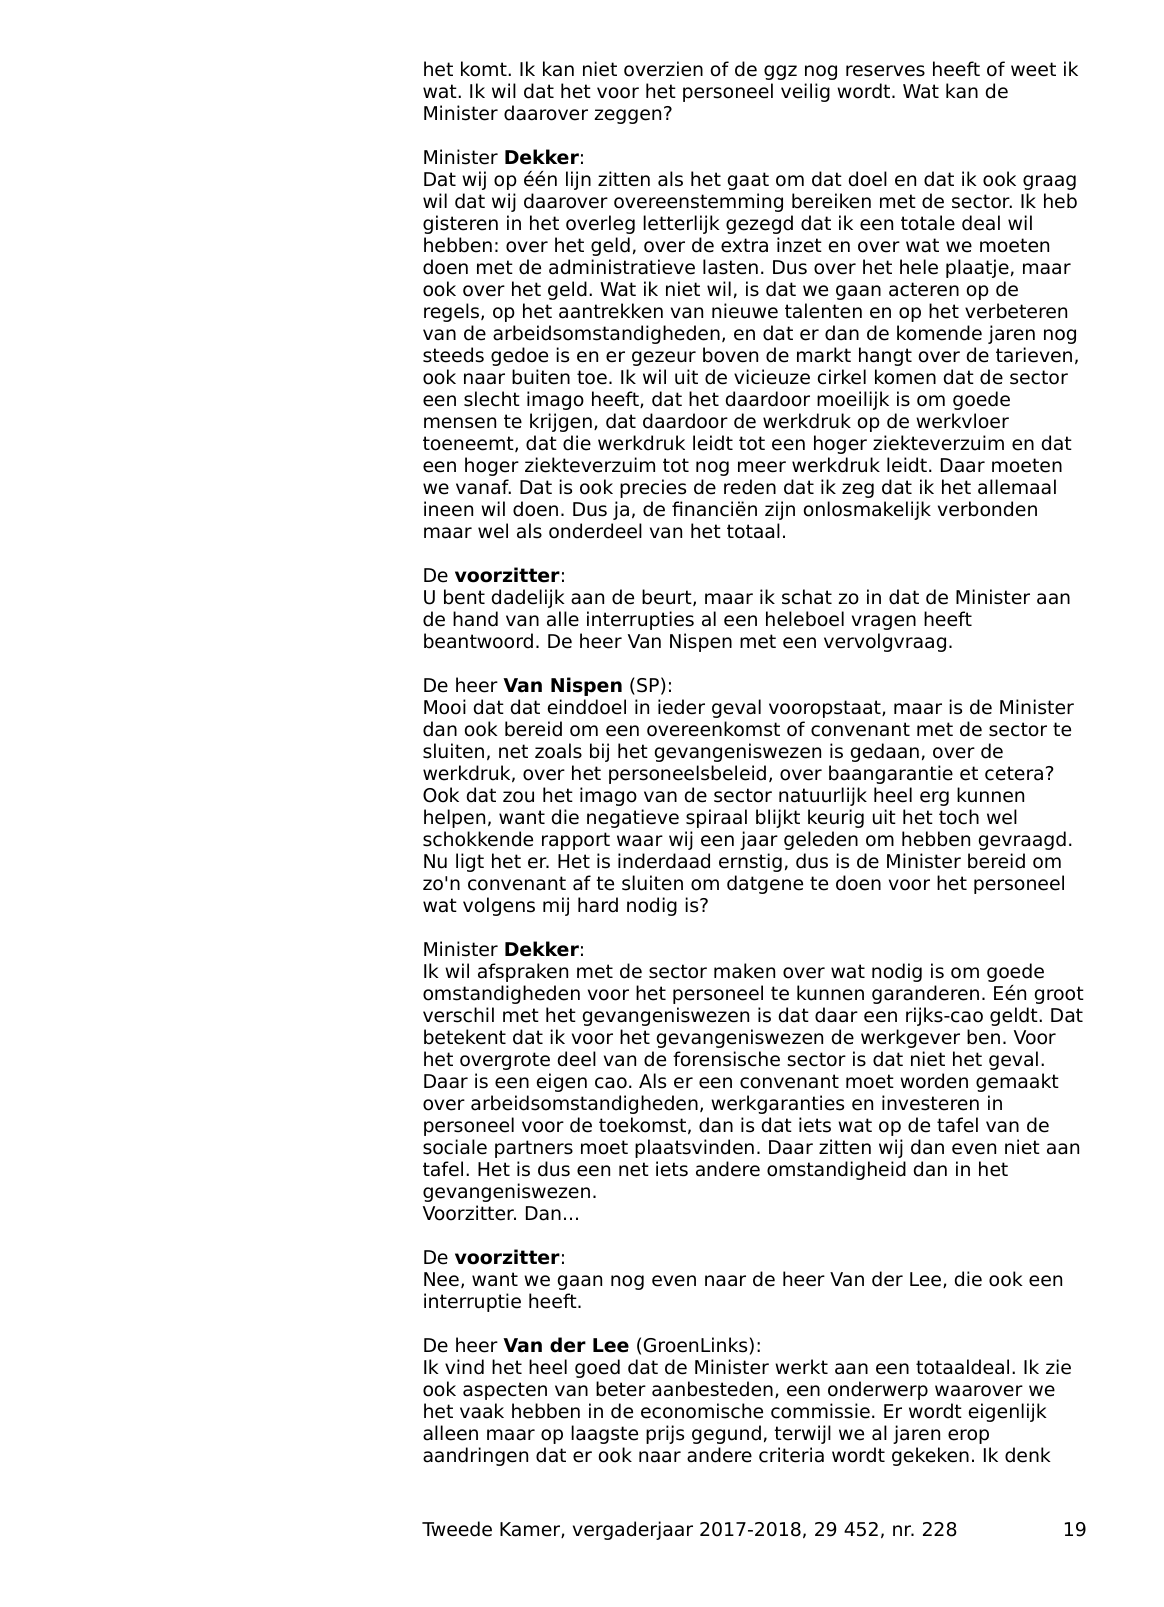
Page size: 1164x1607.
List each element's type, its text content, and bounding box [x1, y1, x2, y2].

text De voorzitter: [422, 1247, 1087, 1269]
text Ik wil afspraken met de sector maken over wat nodig is om goede omstandigheden voor het personeel te kunnen garanderen. Eén groot verschil met het gevangeniswezen is dat daar een rijks-cao geldt. Dat betekent dat ik voor het gevangeniswezen de werkgever ben. Voor het overgrote deel van de forensische sector is dat niet het geval. Daar is een eigen cao. Als er een convenant moet worden gemaakt over arbeidsomstandigheden, werkgaranties en investeren in personeel voor de toekomst, dan is dat iets wat op de tafel van de sociale partners moet plaatsvinden. Daar zitten wij dan even niet aan tafel. Het is dus een net iets andere omstandigheid dan in het gevangeniswezen. [422, 961, 1087, 1203]
text Ik vind het heel goed dat de Minister werkt aan een totaaldeal. Ik zie ook aspecten van beter aanbesteden, een onderwerp waarover we het vaak hebben in de economische commissie. Er wordt eigenlijk alleen maar op laagste prijs gegund, terwijl we al jaren erop aandringen dat er ook naar andere criteria wordt gekeken. Ik denk [422, 1357, 1087, 1467]
text Minister Dekker: [422, 939, 1087, 961]
text U bent dadelijk aan de beurt, maar ik schat zo in dat de Minister aan de hand van alle interrupties al een heleboel vragen heeft beantwoord. De heer Van Nispen met een vervolgvraag. [422, 587, 1087, 653]
text Voorzitter. Dan... [422, 1203, 1087, 1225]
text het komt. Ik kan niet overzien of de ggz nog reserves heeft of weet ik wat. Ik wil dat het voor het personeel veilig wordt. Wat kan de Minister daarover zeggen? [422, 59, 1087, 125]
text Minister Dekker: [422, 147, 1087, 169]
text De heer Van Nispen (SP): [422, 675, 1087, 697]
text Mooi dat dat einddoel in ieder geval vooropstaat, maar is de Minister dan ook bereid om een overeenkomst of convenant met de sector te sluiten, net zoals bij het gevangeniswezen is gedaan, over de werkdruk, over het personeelsbeleid, over baangarantie et cetera? Ook dat zou het imago van de sector natuurlijk heel erg kunnen helpen, want die negatieve spiraal blijkt keurig uit het toch wel schokkende rapport waar wij een jaar geleden om hebben gevraagd. Nu ligt het er. Het is inderdaad ernstig, dus is de Minister bereid om zo'n convenant af te sluiten om datgene te doen voor het personeel wat volgens mij hard nodig is? [422, 697, 1087, 917]
text Dat wij op één lijn zitten als het gaat om dat doel en dat ik ook graag wil dat wij daarover overeenstemming bereiken met de sector. Ik heb gisteren in het overleg letterlijk gezegd dat ik een totale deal wil hebben: over het geld, over de extra inzet en over wat we moeten doen met de administratieve lasten. Dus over het hele plaatje, maar ook over het geld. Wat ik niet wil, is dat we gaan acteren op de regels, op het aantrekken van nieuwe talenten en op het verbeteren van de arbeidsomstandigheden, en dat er dan de komende jaren nog steeds gedoe is en er gezeur boven de markt hangt over de tarieven, ook naar buiten toe. Ik wil uit de vicieuze cirkel komen dat de sector een slecht imago heeft, dat het daardoor moeilijk is om goede mensen te krijgen, dat daardoor de werkdruk op de werkvloer toeneemt, dat die werkdruk leidt tot een hoger ziekteverzuim en dat een hoger ziekteverzuim tot nog meer werkdruk leidt. Daar moeten we vanaf. Dat is ook precies de reden dat ik zeg dat ik het allemaal ineen wil doen. Dus ja, de financiën zijn onlosmakelijk verbonden maar wel als onderdeel van het totaal. [422, 169, 1087, 543]
text Nee, want we gaan nog even naar de heer Van der Lee, die ook een interruptie heeft. [422, 1269, 1087, 1313]
text De heer Van der Lee (GroenLinks): [422, 1335, 1087, 1357]
text De voorzitter: [422, 565, 1087, 587]
